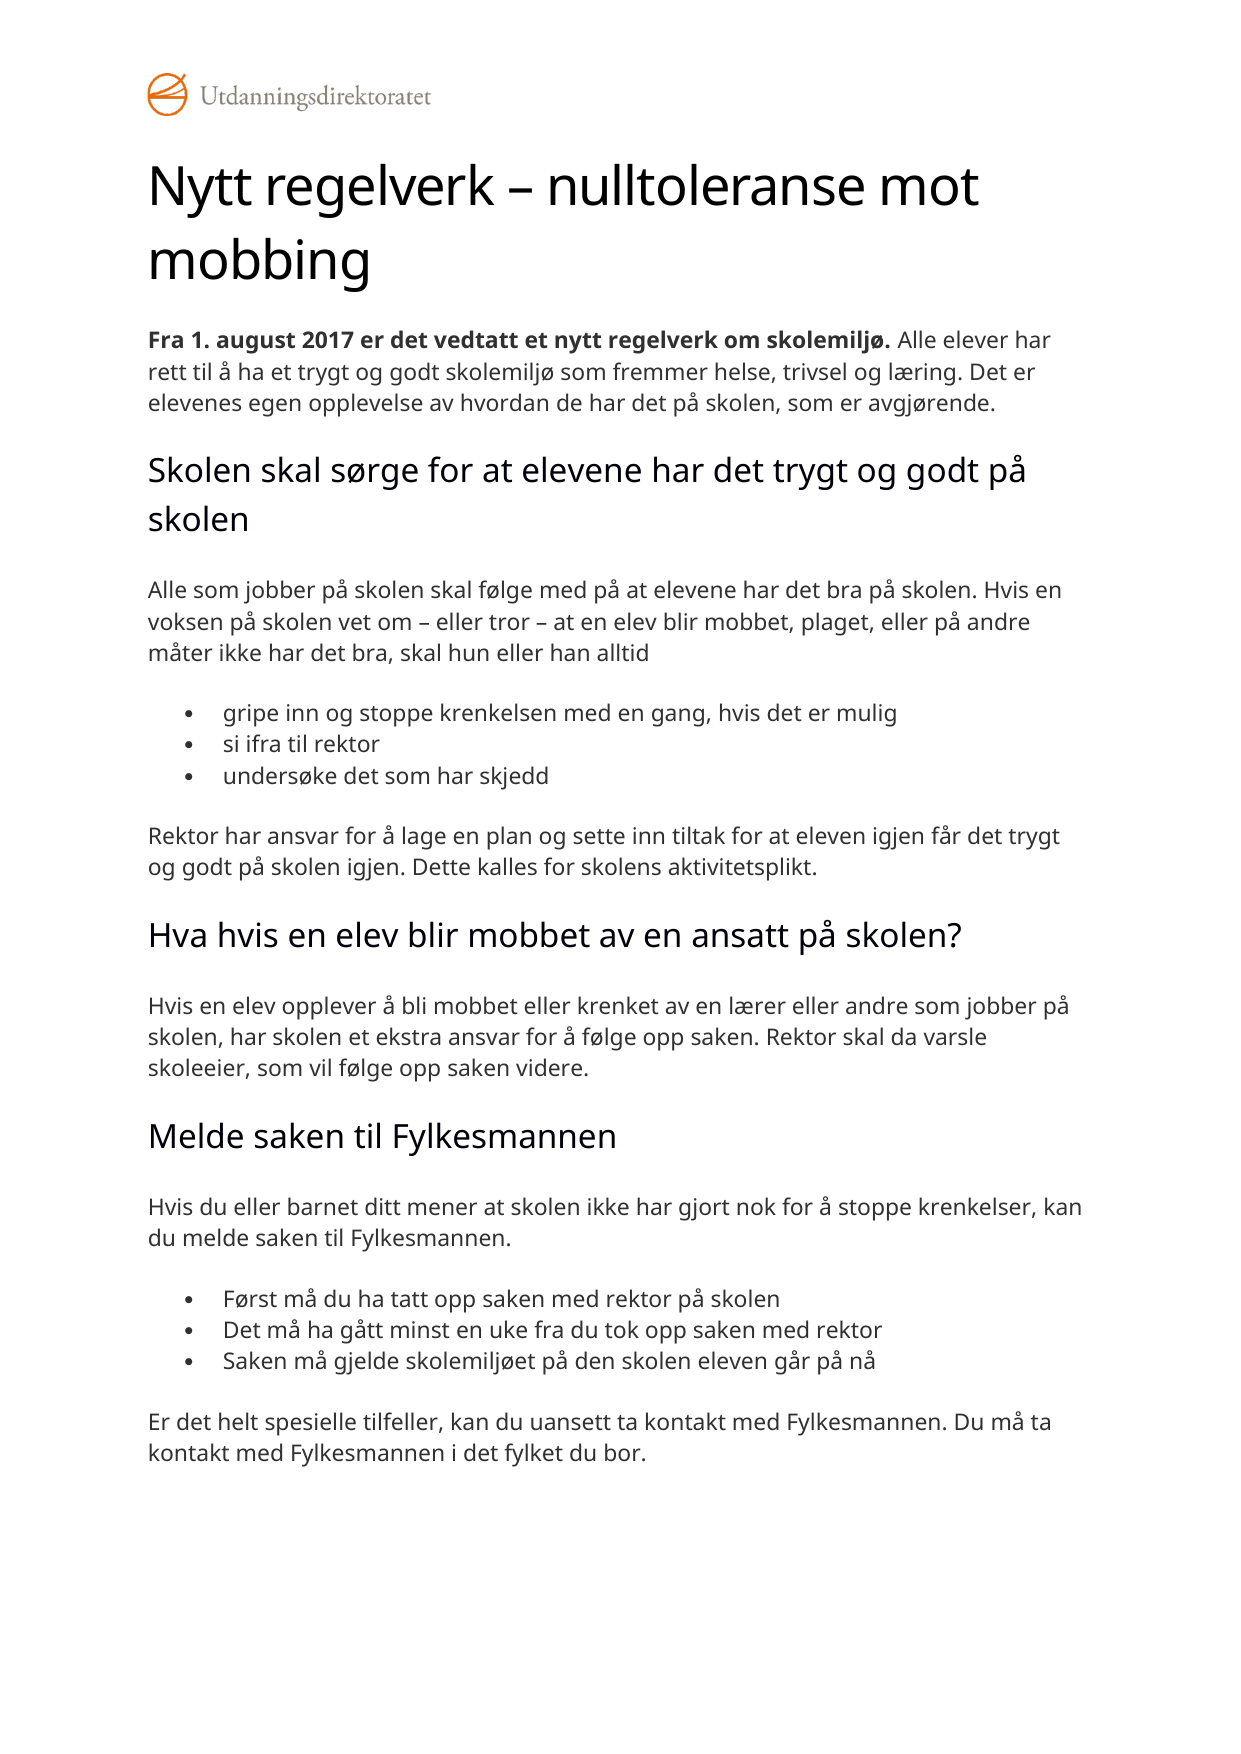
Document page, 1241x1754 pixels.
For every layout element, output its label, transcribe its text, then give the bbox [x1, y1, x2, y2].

subtitle Skolen skal sørge for at elevene har det trygt og godt på skolen [148, 447, 1093, 542]
title Nytt regelverk – nulltoleranse mot mobbing [148, 148, 1093, 295]
text Fra 1. august 2017 er det vedtatt et nytt regelverk om skolemiljø. Alle elever har rett til å ha et trygt og godt skolemiljø som fremmer helse, trivsel og læring. Det er elevenes egen opplevelse av hvordan de har det på skolen, som er avgjørende. [148, 324, 1093, 418]
list gripe inn og stoppe krenkelsen med en gang, hvis det er mulig [185, 697, 1093, 728]
text Hvis en elev opplever å bli mobbet eller krenket av en lærer eller andre som jobber på skolen, har skolen et ekstra ansvar for å følge opp saken. Rektor skal da varsle skoleeier, som vil følge opp saken videre. [148, 990, 1093, 1084]
subtitle Melde saken til Fylkesmannen [148, 1113, 1093, 1158]
list undersøke det som har skjedd [185, 760, 1093, 791]
list Det må ha gått minst en uke fra du tok opp saken med rektor [185, 1314, 1093, 1345]
subtitle Hva hvis en elev blir mobbet av en ansatt på skolen? [148, 912, 1093, 957]
text Er det helt spesielle tilfeller, kan du uansett ta kontakt med Fylkesmannen. Du må ta kontakt med Fylkesmannen i det fylket du bor. [148, 1406, 1093, 1468]
list si ifra til rektor [185, 728, 1093, 760]
text Hvis du eller barnet ditt mener at skolen ikke har gjort nok for å stoppe krenkelser, kan du melde saken til Fylkesmannen. [148, 1191, 1093, 1253]
list Først må du ha tatt opp saken med rektor på skolen [185, 1283, 1093, 1314]
picture [147, 73, 431, 116]
text Rektor har ansvar for å lage en plan og sette inn tiltak for at eleven igjen får det trygt og godt på skolen igjen. Dette kalles for skolens aktivitetsplikt. [148, 820, 1093, 883]
text Alle som jobber på skolen skal følge med på at elevene har det bra på skolen. Hvis en voksen på skolen vet om – eller tror – at en elev blir mobbet, plaget, eller på andre måter ikke har det bra, skal hun eller han alltid [148, 574, 1093, 668]
list Saken må gjelde skolemiljøet på den skolen eleven går på nå [185, 1345, 1093, 1376]
